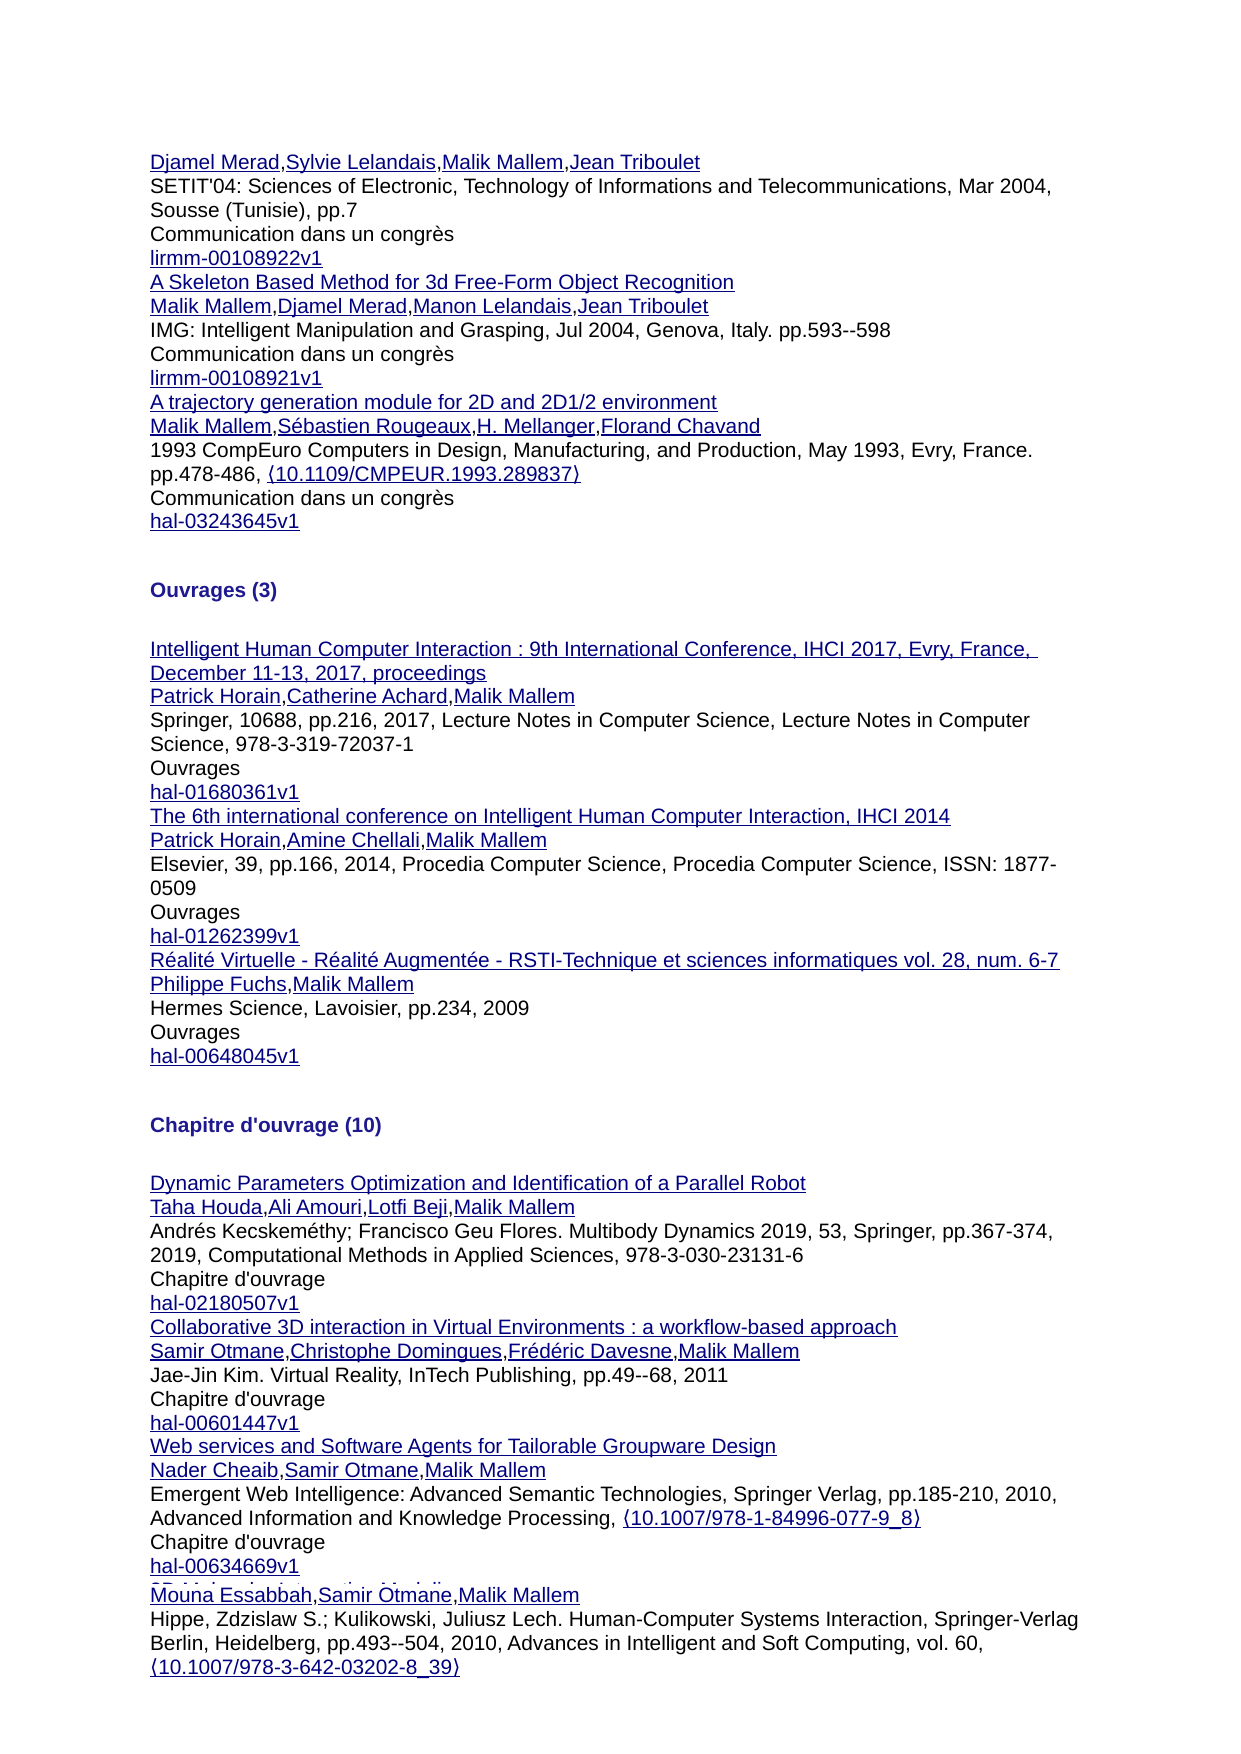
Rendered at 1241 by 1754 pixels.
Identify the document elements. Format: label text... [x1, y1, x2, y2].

table_header Intelligent Human Computer Interaction : 9th International Conference, IHCI 2017, Evry, France, December 11-13, 2017, proceedings Patrick Horain,Catherine Achard,Malik Mallem Springer, 10688, pp.216, 2017, Lecture Notes in Computer Science, Lecture Notes in Computer Science, 978-3-319-72037-1 Ouvrages hal-01680361v1 [150, 636, 1090, 804]
table_cell Djamel Merad,Sylvie Lelandais,Malik Mallem,Jean Triboulet SETIT'04: Sciences of Electronic, Technology of Informations and Telecommunications, Mar 2004, Sousse (Tunisie), pp.7 Communication dans un congrès lirmm-00108922v1 [150, 150, 1090, 270]
table_cell Collaborative 3D interaction in Virtual Environments : a workﬂow-based approach Samir Otmane,Christophe Domingues,Frédéric Davesne,Malik Mallem Jae-Jin Kim. Virtual Reality, InTech Publishing, pp.49--68, 2011 Chapitre d'ouvrage hal-00601447v1 [150, 1315, 1090, 1434]
table_cell A Skeleton Based Method for 3d Free-Form Object Recognition Malik Mallem,Djamel Merad,Manon Lelandais,Jean Triboulet IMG: Intelligent Manipulation and Grasping, Jul 2004, Genova, Italy. pp.593--598 Communication dans un congrès lirmm-00108921v1 [150, 270, 1090, 389]
subtitle Chapitre d'ouvrage (10) [150, 1112, 1090, 1136]
table_header Dynamic Parameters Optimization and Identification of a Parallel Robot Taha Houda,Ali Amouri,Lotfi Beji,Malik Mallem Andrés Kecskeméthy; Francisco Geu Flores. Multibody Dynamics 2019, 53, Springer, pp.367-374, 2019, Computational Methods in Applied Sciences, 978-3-030-23131-6 Chapitre d'ouvrage hal-02180507v1 [150, 1171, 1090, 1314]
table_cell A trajectory generation module for 2D and 2D1/2 environment Malik Mallem,Sébastien Rougeaux,H. Mellanger,Florand Chavand 1993 CompEuro Computers in Design, Manufacturing, and Production, May 1993, Evry, France. pp.478-486, ⟨10.1109/CMPEUR.1993.289837⟩ Communication dans un congrès hal-03243645v1 [150, 390, 1090, 533]
table_cell Web services and Software Agents for Tailorable Groupware Design Nader Cheaib,Samir Otmane,Malik Mallem Emergent Web Intelligence: Advanced Semantic Technologies, Springer Verlag, pp.185-210, 2010, Advanced Information and Knowledge Processing, ⟨10.1007/978-1-84996-077-9_8⟩ Chapitre d'ouvrage hal-00634669v1 [150, 1434, 1090, 1578]
table_cell 3D Molecular Interactive Modeling Mouna Essabbah,Samir Otmane,Malik Mallem Hippe, Zdzislaw S.; Kulikowski, Juliusz Lech. Human-Computer Systems Interaction, Springer-Verlag Berlin, Heidelberg, pp.493--504, 2010, Advances in Intelligent and Soft Computing, vol. 60, ⟨10.1007/978-3-642-03202-8_39⟩ Chapitre d'ouvrage istex hal-00633176v1 [150, 1578, 1090, 1679]
subtitle Ouvrages (3) [150, 578, 1090, 602]
table_cell Réalité Virtuelle - Réalité Augmentée - RSTI-Technique et sciences informatiques vol. 28, num. 6-7 Philippe Fuchs,Malik Mallem Hermes Science, Lavoisier, pp.234, 2009 Ouvrages hal-00648045v1 [150, 948, 1090, 1068]
table_cell The 6th international conference on Intelligent Human Computer Interaction, IHCI 2014 Patrick Horain,Amine Chellali,Malik Mallem Elsevier, 39, pp.166, 2014, Procedia Computer Science, Procedia Computer Science, ISSN: 1877-0509 Ouvrages hal-01262399v1 [150, 804, 1090, 948]
